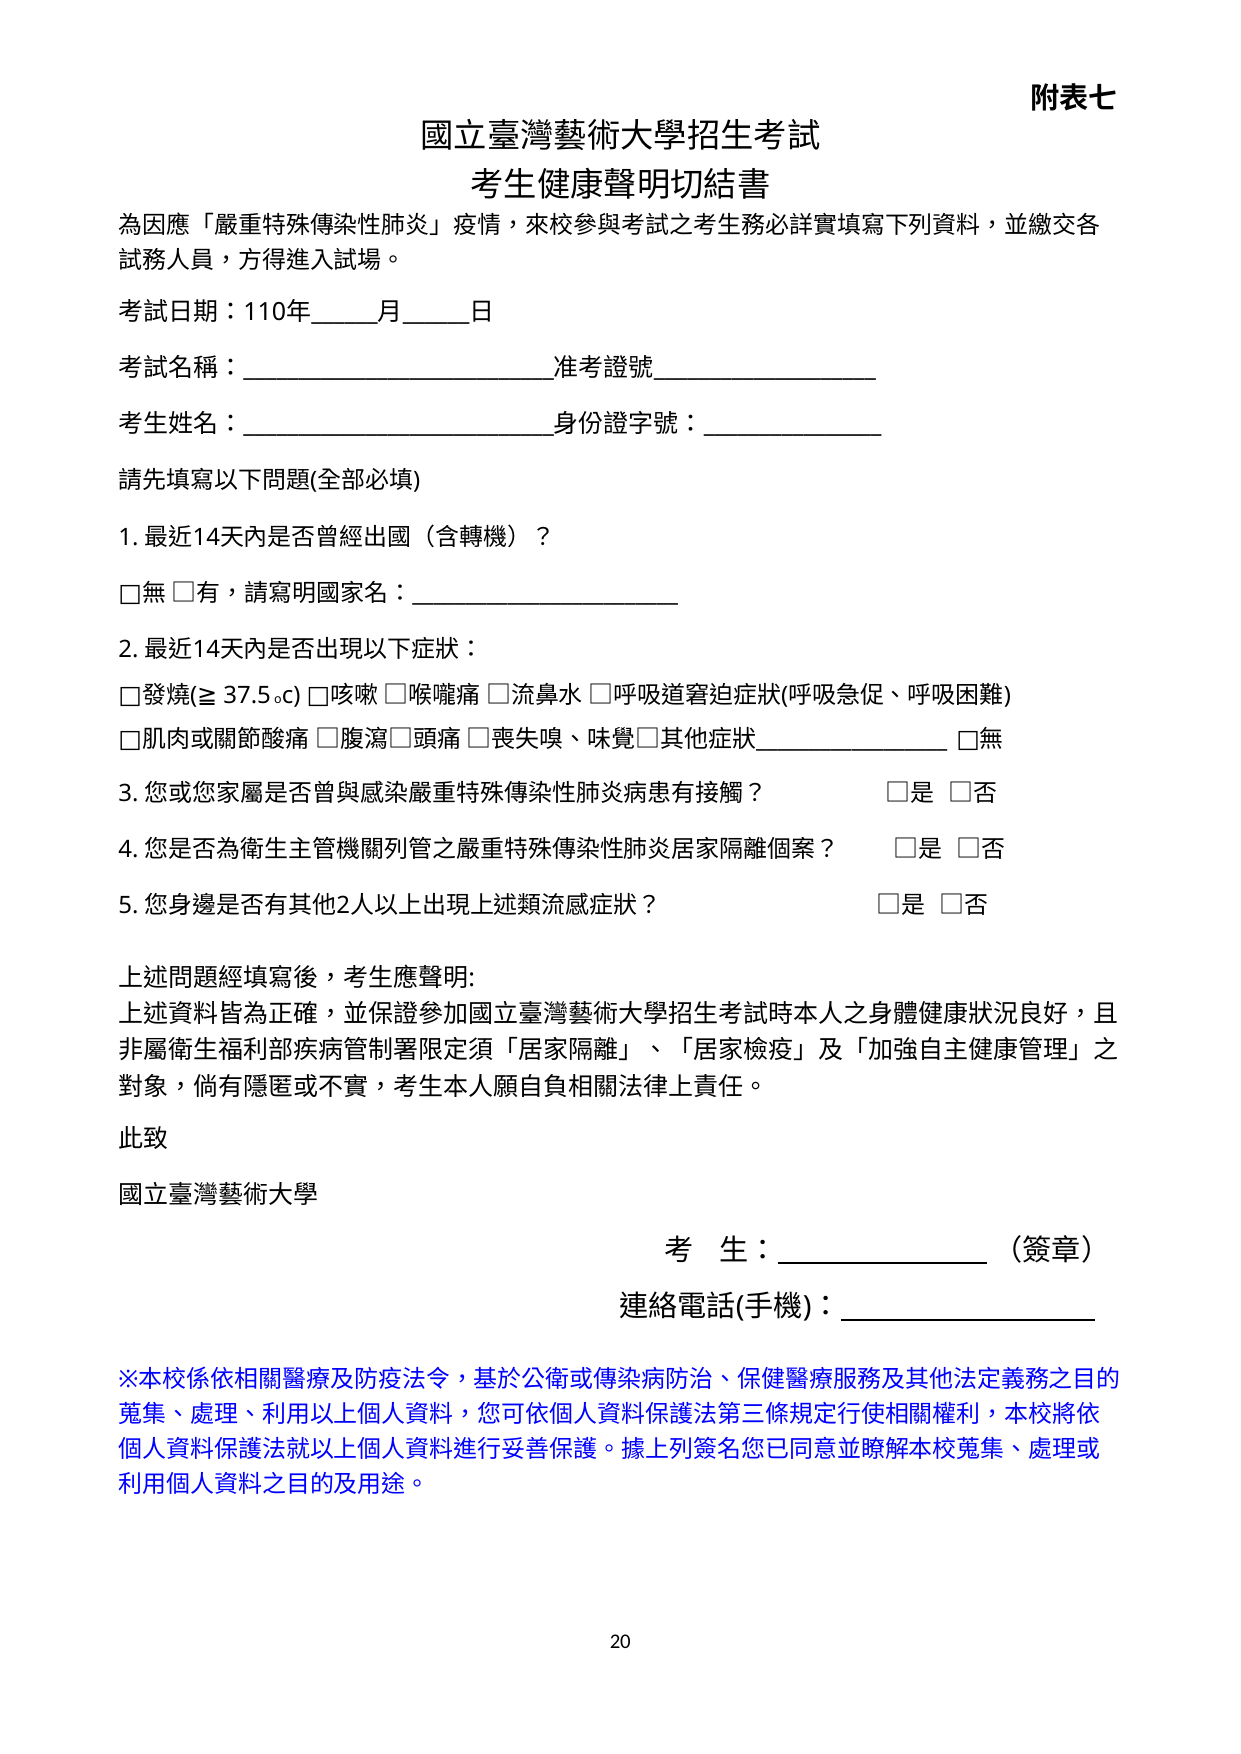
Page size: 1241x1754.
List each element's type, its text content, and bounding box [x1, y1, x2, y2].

text □肌肉或關節酸痛 □腹瀉□頭痛 □喪失嗅、味覺□其他症狀__________________ □無 [118, 712, 1122, 756]
text 上述資料皆為正確，並保證參加國立臺灣藝術大學招生考試時本人之身體健康狀況良好，且非屬衛生福利部疾病管制署限定須「居家隔離」、「居家檢疫」及「加強自主健康管理」之對象，倘有隱匿或不實，考生本人願自負相關法律上責任。 [118, 994, 1122, 1102]
text 2. 最近14天內是否出現以下症狀： [118, 612, 1122, 669]
text □無 □有，請寫明國家名：_________________________ [118, 556, 1122, 612]
text 3. 您或您家屬是否曾與感染嚴重特殊傳染性肺炎病患有接觸？ □是 □否 [118, 756, 1122, 812]
text 考 生： （簽章） [118, 1215, 1122, 1271]
text 國立臺灣藝術大學招生考試 [118, 109, 1122, 157]
text 上述問題經填寫後，考生應聲明: [118, 957, 1122, 994]
text 考試名稱：____________________________准考證號____________________ [118, 331, 1122, 387]
text ※本校係依相關醫療及防疫法令，基於公衛或傳染病防治、保健醫療服務及其他法定義務之目的蒐集、處理、利用以上個人資料，您可依個人資料保護法第三條規定行使相關權利，本校將依個人資料保護法就以上個人資料進行妥善保護。據上列簽名您已同意並瞭解本校蒐集、處理或利用個人資料之目的及用途。 [118, 1360, 1122, 1499]
text 為因應「嚴重特殊傳染性肺炎」疫情，來校參與考試之考生務必詳實填寫下列資料，並繳交各試務人員，方得進入試場。 [118, 206, 1122, 275]
text 此致 [118, 1102, 1122, 1159]
text 1. 最近14天內是否曾經出國（含轉機）？ [118, 500, 1122, 556]
text 請先填寫以下問題(全部必填) [118, 444, 1122, 500]
text 考生健康聲明切結書 [118, 157, 1122, 206]
text 考試日期：110年______月______日 [118, 275, 1122, 331]
text 國立臺灣藝術大學 [118, 1159, 1122, 1215]
text 5. 您身邊是否有其他2人以上出現上述類流感症狀？ □是 □否 [118, 869, 1122, 925]
text 4. 您是否為衛生主管機關列管之嚴重特殊傳染性肺炎居家隔離個案？ □是 □否 [118, 812, 1122, 869]
text □發燒(≧ 37.5 oc) □咳嗽 □喉嚨痛 □流鼻水 □呼吸道窘迫症狀(呼吸急促、呼吸困難) [118, 669, 1122, 712]
text 連絡電話(手機)： [118, 1271, 1122, 1327]
text 考生姓名：____________________________身份證字號：________________ [118, 387, 1122, 444]
